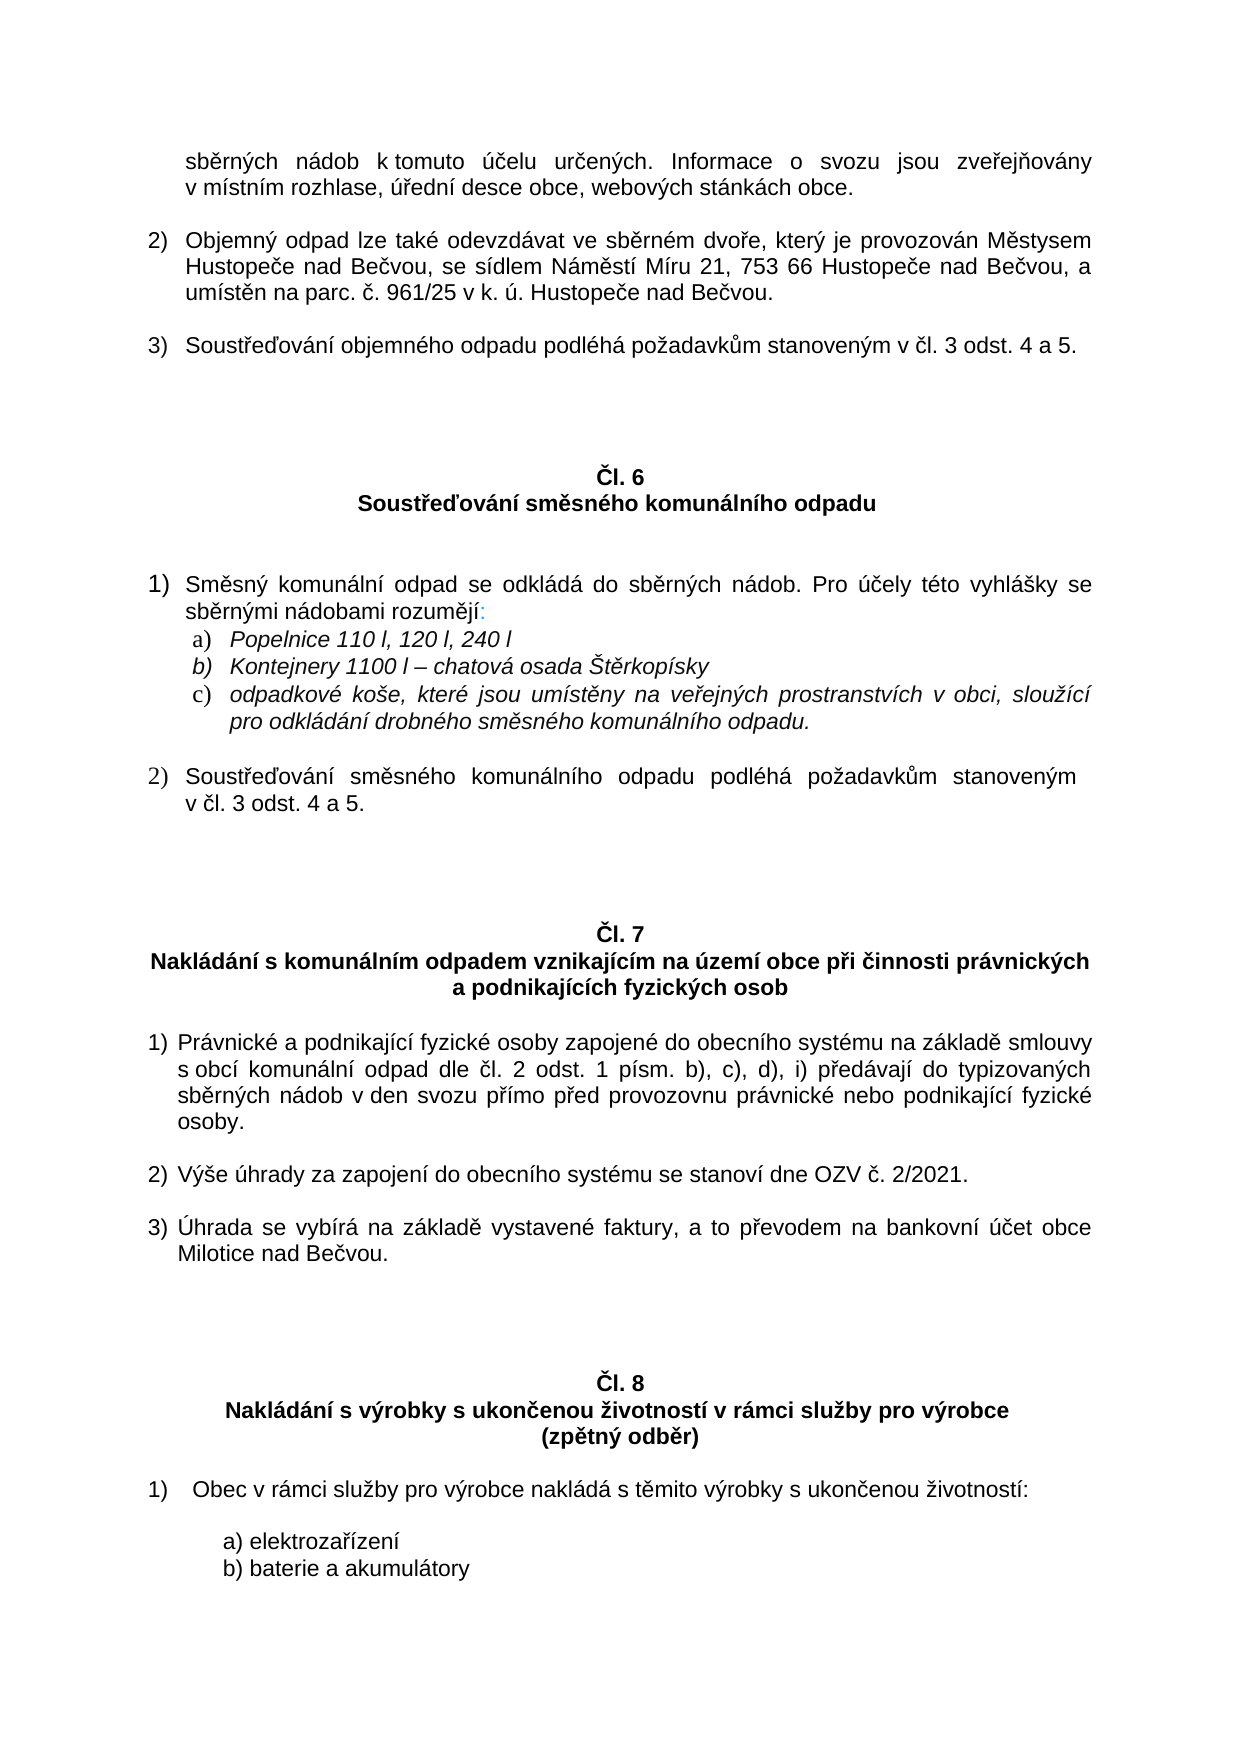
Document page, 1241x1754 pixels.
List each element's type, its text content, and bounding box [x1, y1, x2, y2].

text b) baterie a akumulátory [223, 1555, 1093, 1581]
list odpadkové koše, které jsou umístěny na veřejných prostranstvích v obci, sloužící pro odkládání drobného směsného komunálního odpadu. [192, 679, 1093, 734]
list Právnické a podnikající fyzické osoby zapojené do obecního systému na základě smlouvy s obcí komunální odpad dle čl. 2 odst. 1 písm. b), c), d), i) předávají do typizovaných sběrných nádob v den svozu přímo před provozovnu právnické nebo podnikající fyzické osoby. [148, 1029, 1093, 1135]
list Úhrada se vybírá na základě vystavené faktury, a to převodem na bankovní účet obce Milotice nad Bečvou. [148, 1214, 1093, 1266]
list Výše úhrady za zapojení do obecního systému se stanoví dne OZV č. 2/2021. [148, 1161, 1093, 1187]
text Čl. 7 [148, 921, 1093, 948]
subtitle Nakládání s výrobky s ukončenou životností v rámci služby pro výrobce [148, 1397, 1093, 1423]
list Popelnice 110 l, 120 l, 240 l [192, 624, 1093, 653]
list Směsný komunální odpad se odkládá do sběrných nádob. Pro účely této vyhlášky se sběrnými nádobami rozumějí: [148, 569, 1093, 624]
list Soustřeďování směsného komunálního odpadu podléhá požadavkům stanoveným v čl. 3 odst. 4 a 5. [148, 761, 1093, 816]
subtitle Nakládání s komunálním odpadem vznikajícím na území obce při činnosti právnických a podnikajících fyzických osob [148, 948, 1093, 1001]
text Soustřeďování směsného komunálního odpadu [148, 490, 1093, 517]
text Čl. 6 [148, 464, 1093, 490]
list Obec v rámci služby pro výrobce nakládá s těmito výrobky s ukončenou životností: [148, 1476, 1093, 1502]
list sběrných nádob k tomuto účelu určených. Informace o svozu jsou zveřejňovány v místním rozhlase, úřední desce obce, webových stánkách obce. [148, 148, 1093, 200]
text a) elektrozařízení [223, 1528, 1093, 1555]
list Soustřeďování objemného odpadu podléhá požadavkům stanoveným v čl. 3 odst. 4 a 5. [148, 332, 1093, 358]
list Objemný odpad lze také odevzdávat ve sběrném dvoře, který je provozován Městysem Hustopeče nad Bečvou, se sídlem Náměstí Míru 21, 753 66 Hustopeče nad Bečvou, a umístěn na parc. č. 961/25 v k. ú. Hustopeče nad Bečvou. [148, 227, 1093, 306]
subtitle (zpětný odběr) [148, 1423, 1093, 1449]
text Čl. 8 [148, 1370, 1093, 1397]
list Kontejnery 1100 l – chatová osada Štěrkopísky [192, 653, 1093, 679]
